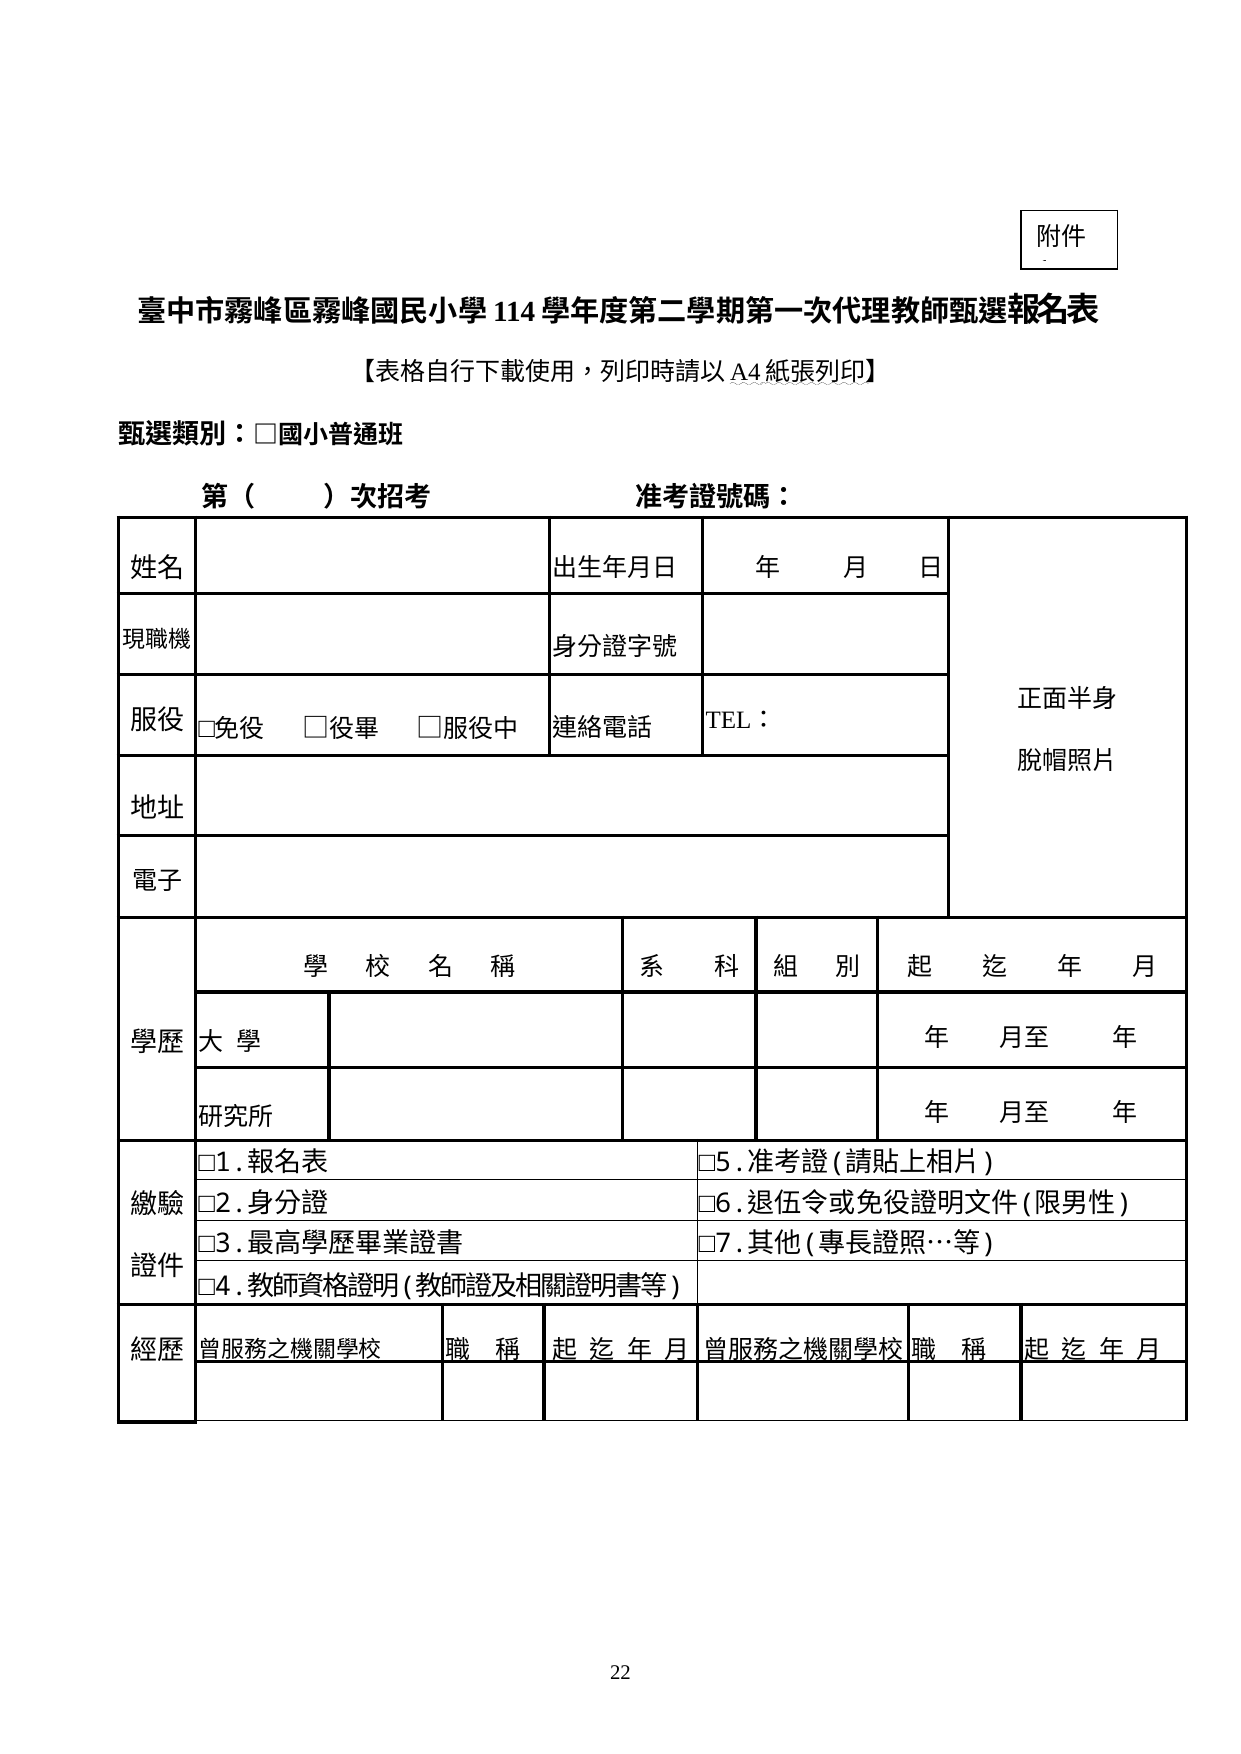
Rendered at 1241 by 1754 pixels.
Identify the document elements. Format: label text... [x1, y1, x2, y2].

table_cell 經歷 [120, 1306, 194, 1420]
table_cell 大 學 [197, 994, 327, 1066]
table_cell 研究所 [197, 1069, 327, 1139]
table_cell □3.最高學歷畢業證書 [197, 1221, 697, 1260]
table_cell [910, 1363, 1019, 1420]
table_cell 地址 [120, 757, 194, 833]
table_cell 連絡電話 [551, 676, 701, 754]
table_cell □1.報名表 [197, 1142, 697, 1179]
table_cell [1023, 1363, 1185, 1420]
table_cell □2.身分證 [197, 1180, 697, 1220]
table_cell [197, 837, 947, 916]
table_cell 年 月至 年 月 [879, 1069, 1185, 1139]
table_cell 組 別 [758, 919, 876, 990]
table_cell □5.准考證(請貼上相片) [698, 1142, 1185, 1179]
table_cell [546, 1363, 696, 1420]
table_cell □6.退伍令或免役證明文件(限男性) [698, 1180, 1185, 1220]
table_cell 職 稱 [910, 1306, 1019, 1359]
table_header 出生年月日 [551, 519, 701, 592]
table_cell [197, 595, 548, 673]
table_cell [624, 1069, 754, 1139]
table_cell [698, 1261, 1185, 1303]
table_cell 起 迄 年 月 [1023, 1306, 1185, 1359]
table_header 姓名 [120, 519, 194, 592]
text 【表格自行下載使用，列印時請以A4紙張列印】 [118, 328, 1122, 391]
table_cell [624, 994, 754, 1066]
table_cell □4.教師資格證明(教師證及相關證明書等) [197, 1261, 697, 1303]
text 甄選類別：□國小普通班 [118, 391, 1122, 453]
table_cell 起 迄 年 月 [879, 919, 1185, 990]
table_cell [444, 1363, 542, 1420]
text 第（ ）次招考 准考證號碼： [118, 453, 1122, 516]
table_cell 曾服務之機關學校 [197, 1306, 441, 1359]
table_cell [699, 1363, 907, 1420]
table_cell [331, 994, 621, 1066]
table_cell [704, 595, 947, 673]
table_cell 職 稱 [444, 1306, 542, 1359]
table_header 年 月 日 [704, 519, 947, 592]
text 附件1 [1037, 219, 1102, 261]
table_cell 學歷 [120, 919, 194, 1139]
table_cell 年 月至 年 月 [879, 994, 1185, 1066]
table_cell [197, 757, 947, 833]
table_cell 曾服務之機關學校 [699, 1306, 907, 1359]
table_cell 服役 情形 [120, 676, 194, 754]
table_cell [758, 1069, 876, 1139]
table_cell 起 迄 年 月 [546, 1306, 696, 1359]
table_cell TEL： 手機： [704, 676, 947, 754]
table_cell □免役 □役畢 □服役中 [197, 676, 548, 754]
text 臺中市霧峰區霧峰國民小學114學年度第二學期第一次代理教師甄選報名表 [118, 266, 1122, 328]
table_cell 繳驗 證件 [120, 1142, 194, 1303]
table_cell 學 校 名 稱 [197, 919, 621, 990]
table_cell 現職機關學校 [120, 595, 194, 673]
table_cell [331, 1069, 621, 1139]
table_cell 電子郵件 [120, 837, 194, 916]
table_cell □7.其他(專長證照…等) [698, 1221, 1185, 1260]
table_cell [197, 1363, 441, 1420]
text 臺中市霧峰區霧峰國民小學114學年度第二學期第一次代理教師甄選報名表 [1022, 211, 1117, 268]
table_cell 系 科 [624, 919, 754, 990]
table_cell 身分證字號 [551, 595, 701, 673]
table_header 正面半身 脫帽照片 [950, 519, 1185, 916]
table_header [197, 519, 548, 592]
table_cell [758, 994, 876, 1066]
